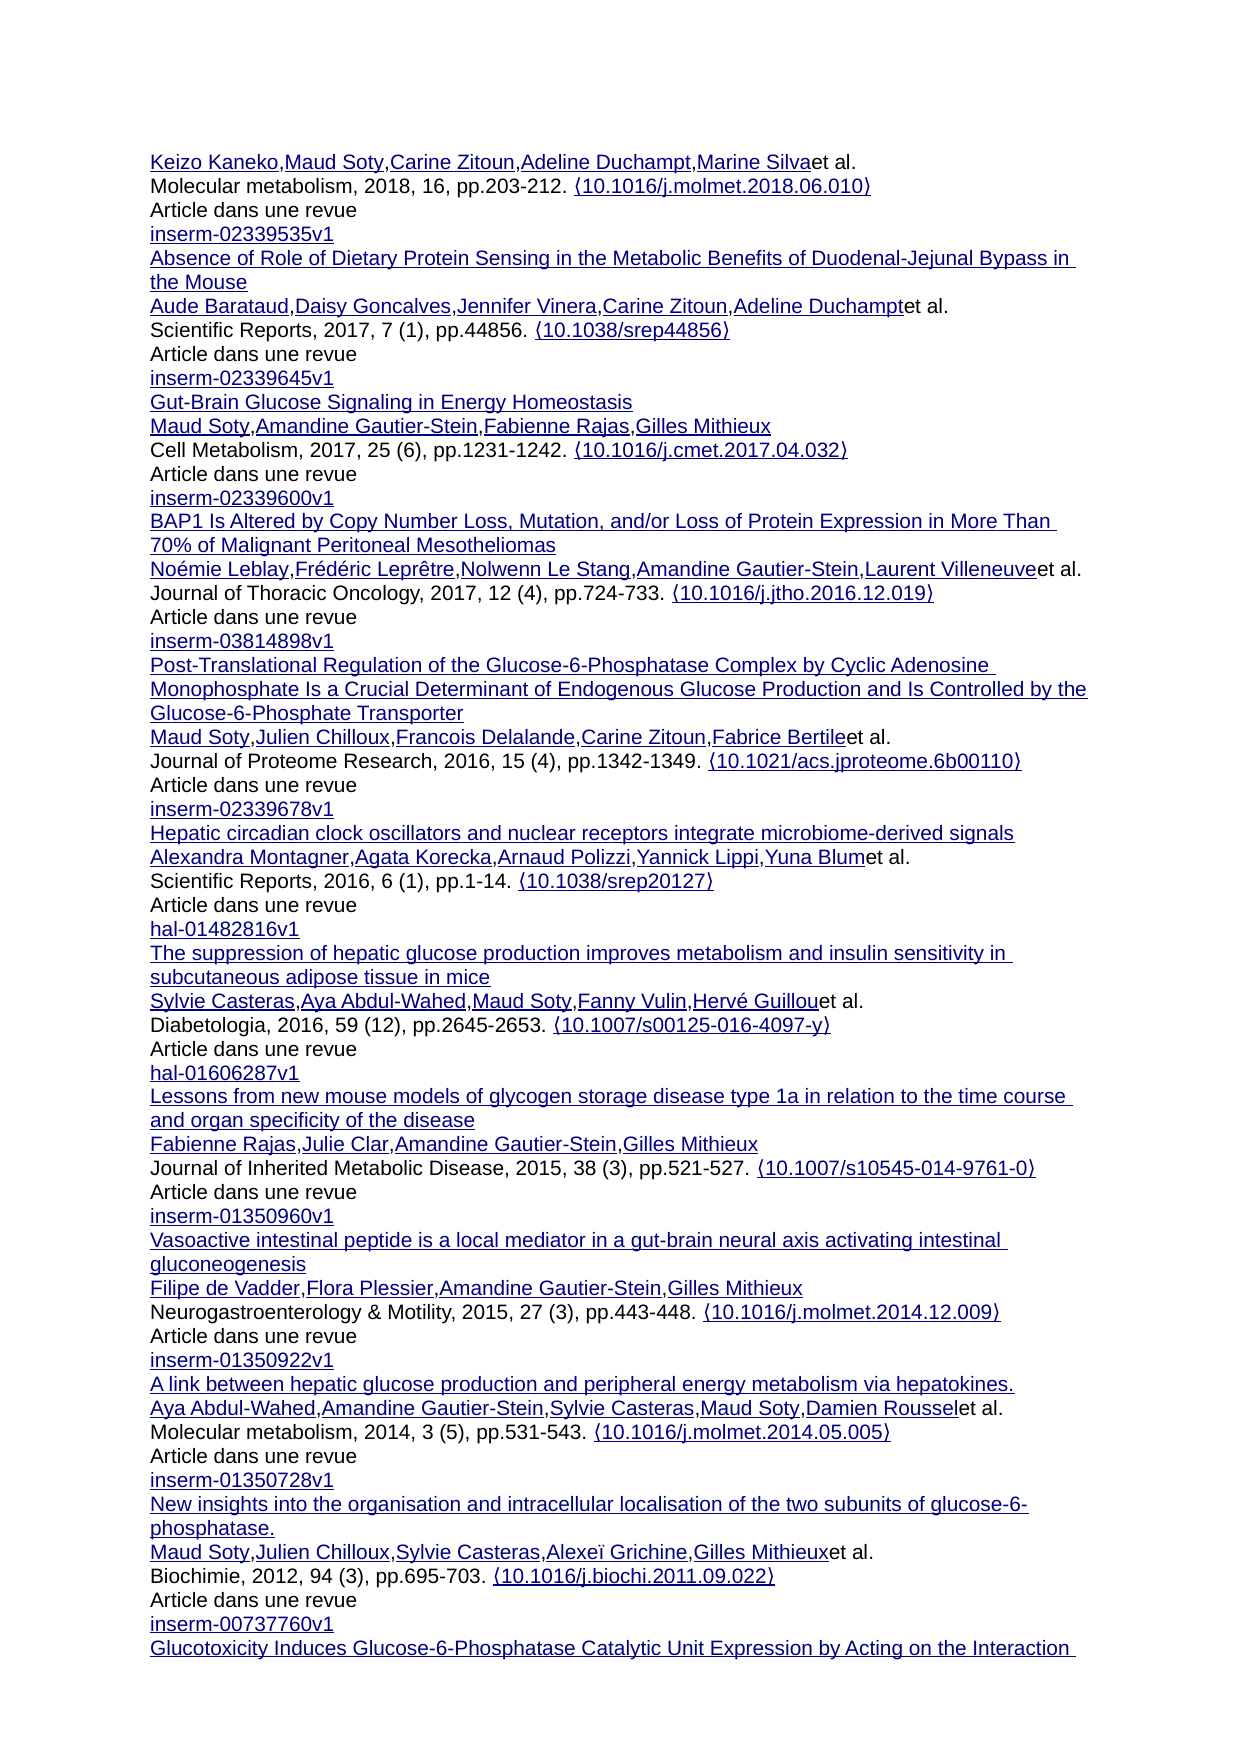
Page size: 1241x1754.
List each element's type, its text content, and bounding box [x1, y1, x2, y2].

table_cell New insights into the organisation and intracellular localisation of the two subunits of glucose-6-phosphatase. Maud Soty,Julien Chilloux,Sylvie Casteras,Alexeï Grichine,Gilles Mithieuxet al. Biochimie, 2012, 94 (3), pp.695-703. ⟨10.1016/j.biochi.2011.09.022⟩ Article dans une revue inserm-00737760v1 [150, 1492, 1090, 1635]
table_cell Post-Translational Regulation of the Glucose-6-Phosphatase Complex by Cyclic Adenosine Monophosphate Is a Crucial Determinant of Endogenous Glucose Production and Is Controlled by the Glucose-6-Phosphate Transporter Maud Soty,Julien Chilloux,Francois Delalande,Carine Zitoun,Fabrice Bertileet al. Journal of Proteome Research, 2016, 15 (4), pp.1342-1349. ⟨10.1021/acs.jproteome.6b00110⟩ Article dans une revue inserm-02339678v1 [150, 653, 1090, 821]
table_cell Glucotoxicity Induces Glucose-6-Phosphatase Catalytic Unit Expression by Acting on the Interaction [150, 1635, 1090, 1659]
table_cell Vasoactive intestinal peptide is a local mediator in a gut-brain neural axis activating intestinal gluconeogenesis Filipe de Vadder,Flora Plessier,Amandine Gautier-Stein,Gilles Mithieux Neurogastroenterology & Motility, 2015, 27 (3), pp.443-448. ⟨10.1016/j.molmet.2014.12.009⟩ Article dans une revue inserm-01350922v1 [150, 1228, 1090, 1372]
table_cell Lessons from new mouse models of glycogen storage disease type 1a in relation to the time course and organ specificity of the disease Fabienne Rajas,Julie Clar,Amandine Gautier-Stein,Gilles Mithieux Journal of Inherited Metabolic Disease, 2015, 38 (3), pp.521-527. ⟨10.1007/s10545-014-9761-0⟩ Article dans une revue inserm-01350960v1 [150, 1084, 1090, 1228]
table_cell BAP1 Is Altered by Copy Number Loss, Mutation, and/or Loss of Protein Expression in More Than 70% of Malignant Peritoneal Mesotheliomas Noémie Leblay,Frédéric Leprêtre,Nolwenn Le Stang,Amandine Gautier-Stein,Laurent Villeneuveet al. Journal of Thoracic Oncology, 2017, 12 (4), pp.724-733. ⟨10.1016/j.jtho.2016.12.019⟩ Article dans une revue inserm-03814898v1 [150, 509, 1090, 653]
table_cell Keizo Kaneko,Maud Soty,Carine Zitoun,Adeline Duchampt,Marine Silvaet al. Molecular metabolism, 2018, 16, pp.203-212. ⟨10.1016/j.molmet.2018.06.010⟩ Article dans une revue inserm-02339535v1 [150, 150, 1090, 246]
table_cell The suppression of hepatic glucose production improves metabolism and insulin sensitivity in subcutaneous adipose tissue in mice Sylvie Casteras,Aya Abdul-Wahed,Maud Soty,Fanny Vulin,Hervé Guillouet al. Diabetologia, 2016, 59 (12), pp.2645-2653. ⟨10.1007/s00125-016-4097-y⟩ Article dans une revue hal-01606287v1 [150, 941, 1090, 1084]
table_cell Hepatic circadian clock oscillators and nuclear receptors integrate microbiome-derived signals Alexandra Montagner,Agata Korecka,Arnaud Polizzi,Yannick Lippi,Yuna Blumet al. Scientific Reports, 2016, 6 (1), pp.1-14. ⟨10.1038/srep20127⟩ Article dans une revue hal-01482816v1 [150, 821, 1090, 941]
table_cell Absence of Role of Dietary Protein Sensing in the Metabolic Benefits of Duodenal-Jejunal Bypass in the Mouse Aude Barataud,Daisy Goncalves,Jennifer Vinera,Carine Zitoun,Adeline Duchamptet al. Scientific Reports, 2017, 7 (1), pp.44856. ⟨10.1038/srep44856⟩ Article dans une revue inserm-02339645v1 [150, 246, 1090, 389]
table_cell A link between hepatic glucose production and peripheral energy metabolism via hepatokines. Aya Abdul-Wahed,Amandine Gautier-Stein,Sylvie Casteras,Maud Soty,Damien Rousselet al. Molecular metabolism, 2014, 3 (5), pp.531-543. ⟨10.1016/j.molmet.2014.05.005⟩ Article dans une revue inserm-01350728v1 [150, 1372, 1090, 1492]
table_cell Gut-Brain Glucose Signaling in Energy Homeostasis Maud Soty,Amandine Gautier-Stein,Fabienne Rajas,Gilles Mithieux Cell Metabolism, 2017, 25 (6), pp.1231-1242. ⟨10.1016/j.cmet.2017.04.032⟩ Article dans une revue inserm-02339600v1 [150, 390, 1090, 509]
